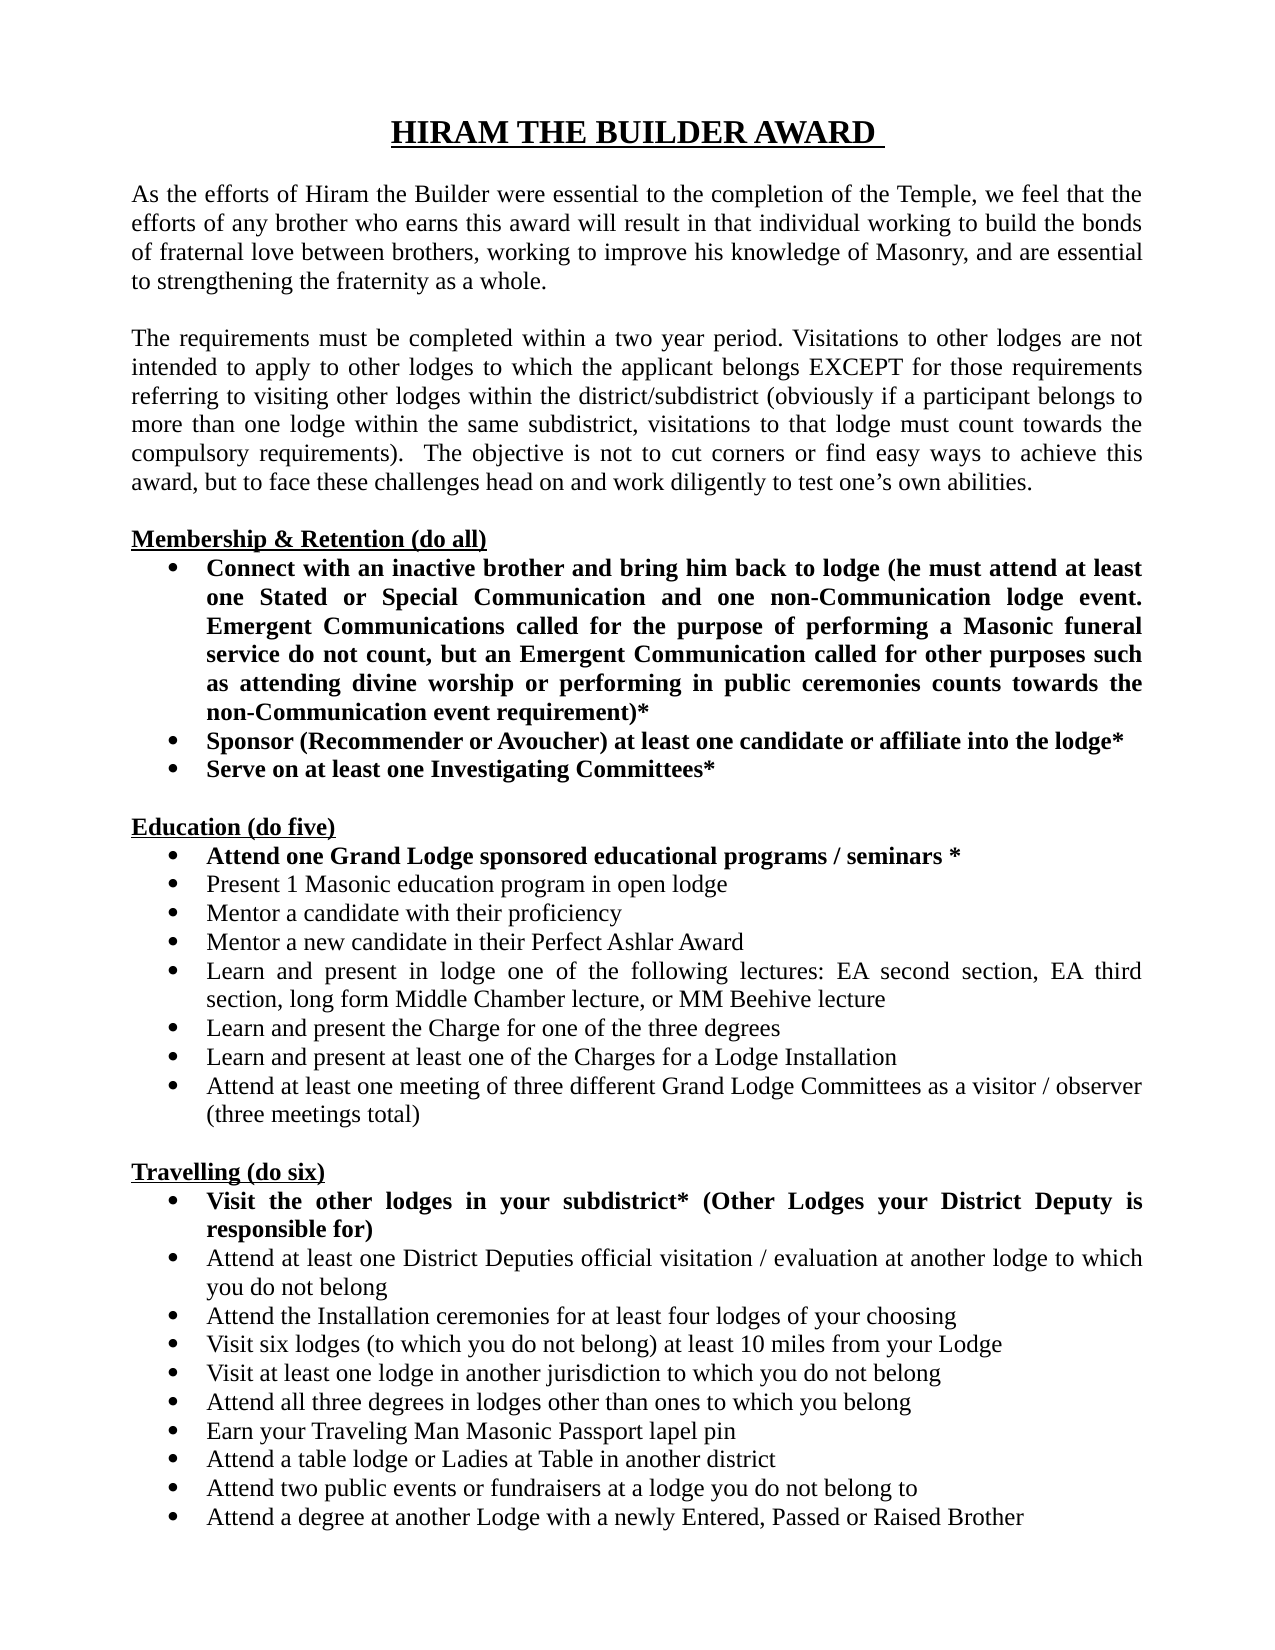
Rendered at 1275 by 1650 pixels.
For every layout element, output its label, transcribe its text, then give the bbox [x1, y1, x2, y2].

text HIRAM THE BUILDER AWARD [131, 112, 1144, 151]
text As the efforts of Hiram the Builder were essential to the completion of the Temple, we feel that the efforts of any brother who earns this award will result in that individual working to build the bonds of fraternal love between brothers, working to improve his knowledge of Masonry, and are essential to strengthening the fraternity as a whole. [131, 179, 1144, 294]
list Attend at least one District Deputies official visitation / evaluation at another lodge to which you do not belong [169, 1243, 1144, 1301]
list Connect with an inactive brother and bring him back to lodge (he must attend at least one Stated or Special Communication and one non-Communication lodge event. Emergent Communications called for the purpose of performing a Masonic funeral service do not count, but an Emergent Communication called for other purposes such as attending divine worship or performing in public ceremonies counts towards the non-Communication event requirement)* [169, 553, 1144, 726]
list Mentor a new candidate in their Perfect Ashlar Award [169, 927, 1144, 956]
list Earn your Traveling Man Masonic Passport lapel pin [169, 1416, 1144, 1444]
list Visit at least one lodge in another jurisdiction to which you do not belong [169, 1358, 1144, 1387]
text Education (do five) [131, 812, 1144, 841]
list Attend two public events or fundraisers at a lodge you do not belong to [169, 1473, 1144, 1502]
list Serve on at least one Investigating Committees* [169, 754, 1144, 783]
list Learn and present in lodge one of the following lectures: EA second section, EA third section, long form Middle Chamber lecture, or MM Beehive lecture [169, 956, 1144, 1013]
list Attend all three degrees in lodges other than ones to which you belong [169, 1387, 1144, 1416]
list Learn and present the Charge for one of the three degrees [169, 1013, 1144, 1042]
list Attend at least one meeting of three different Grand Lodge Committees as a visitor / observer (three meetings total) [169, 1071, 1144, 1128]
text Membership & Retention (do all) [131, 524, 1144, 553]
list Mentor a candidate with their proficiency [169, 898, 1144, 927]
list Sponsor (Recommender or Avoucher) at least one candidate or affiliate into the lodge* [169, 726, 1144, 754]
list Attend a degree at another Lodge with a newly Entered, Passed or Raised Brother [169, 1502, 1144, 1531]
list Present 1 Masonic education program in open lodge [169, 869, 1144, 898]
text The requirements must be completed within a two year period. Visitations to other lodges are not intended to apply to other lodges to which the applicant belongs EXCEPT for those requirements referring to visiting other lodges within the district/subdistrict (obviously if a participant belongs to more than one lodge within the same subdistrict, visitations to that lodge must count towards the compulsory requirements). The objective is not to cut corners or find easy ways to achieve this award, but to face these challenges head on and work diligently to test one’s own abilities. [131, 323, 1144, 496]
text Travelling (do six) [131, 1157, 1144, 1186]
list Attend a table lodge or Ladies at Table in another district [169, 1444, 1144, 1473]
list Visit the other lodges in your subdistrict* (Other Lodges your District Deputy is responsible for) [169, 1186, 1144, 1243]
list Attend one Grand Lodge sponsored educational programs / seminars * [169, 841, 1144, 869]
list Learn and present at least one of the Charges for a Lodge Installation [169, 1042, 1144, 1071]
list Attend the Installation ceremonies for at least four lodges of your choosing [169, 1301, 1144, 1329]
list Visit six lodges (to which you do not belong) at least 10 miles from your Lodge [169, 1329, 1144, 1358]
